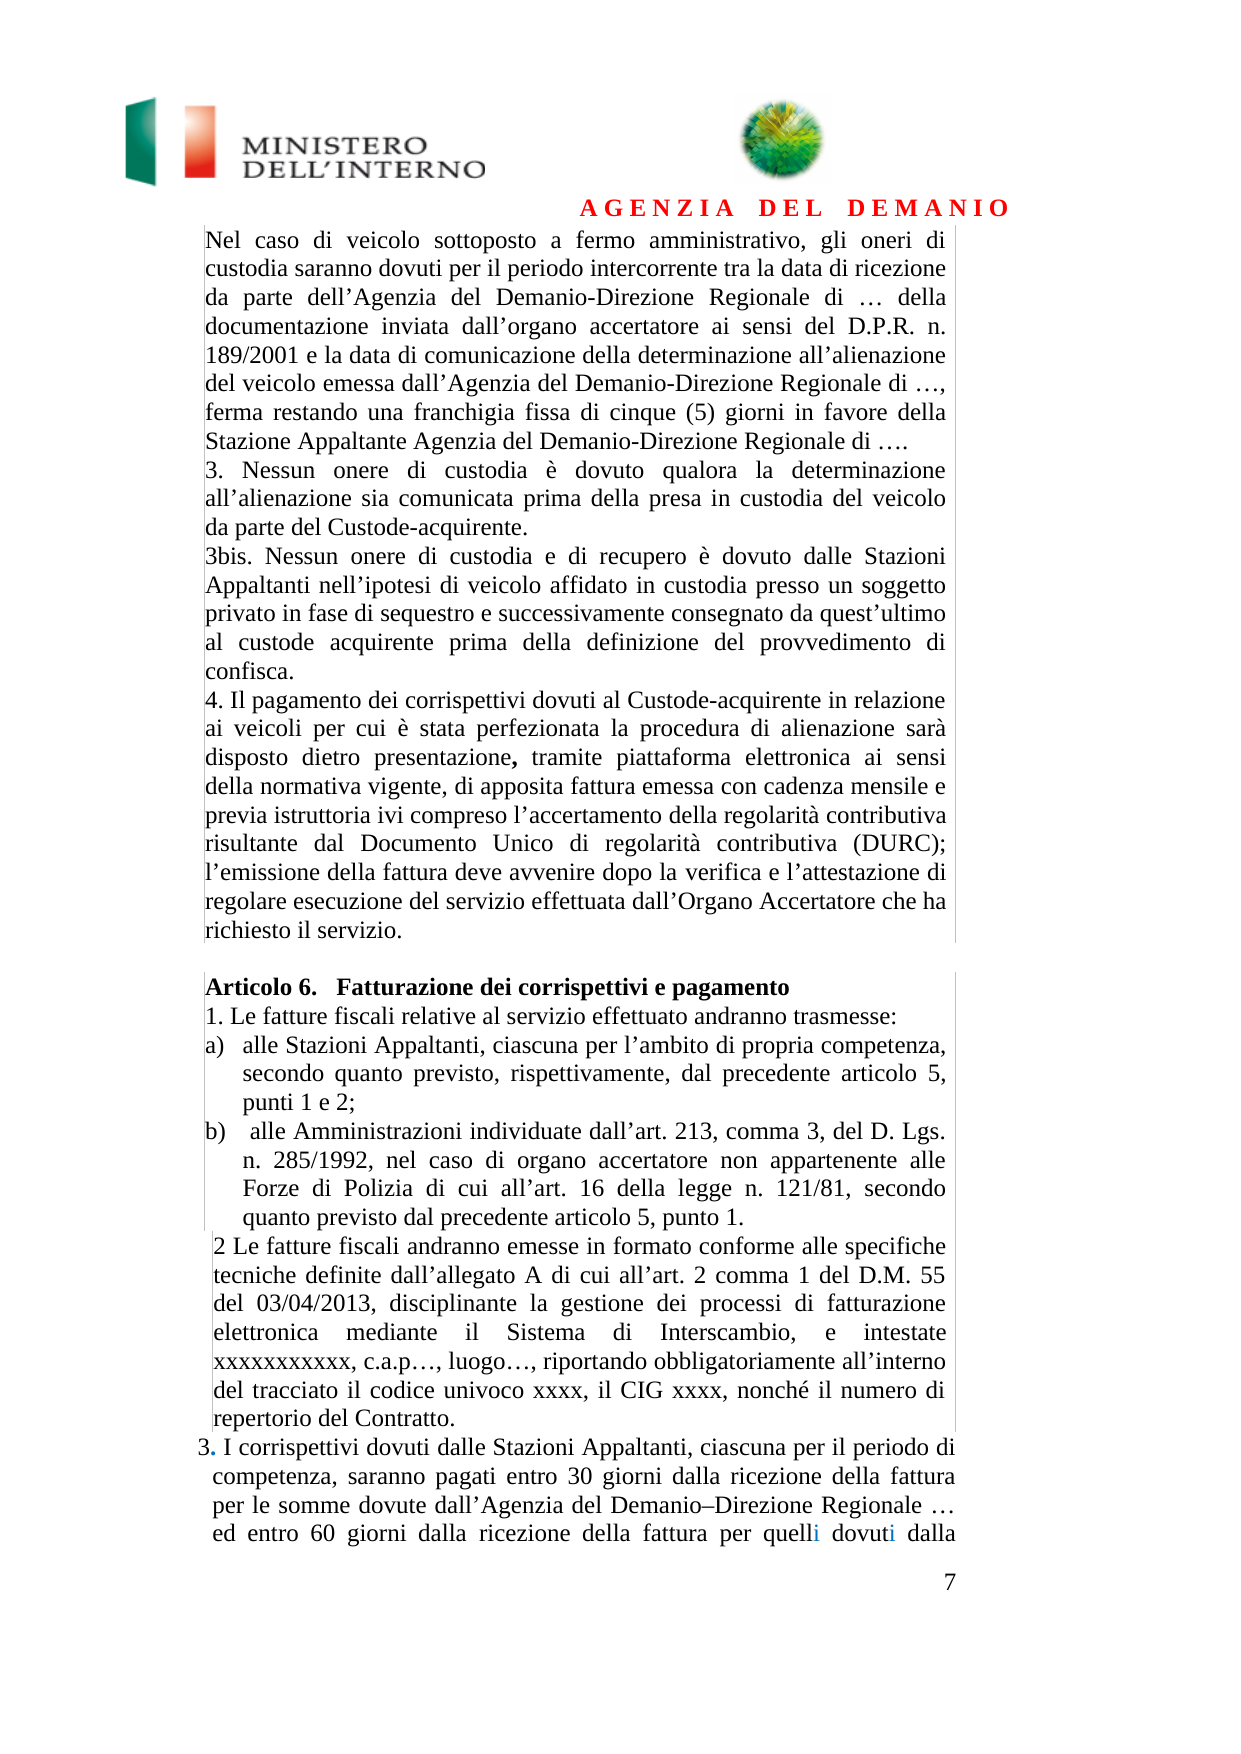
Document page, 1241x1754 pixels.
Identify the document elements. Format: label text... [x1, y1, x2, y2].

text 2 Le fatture fiscali andranno emesse in formato conforme alle specifiche tecniche definite dall’allegato A di cui all’art. 2 comma 1 del D.M. 55 del 03/04/2013, disciplinante la gestione dei processi di fatturazione elettronica mediante il Sistema di Interscambio, e intestate xxxxxxxxxxx, c.a.p…, luogo…, riportando obbligatoriamente all’interno del tracciato il codice univoco xxxx, il CIG xxxx, nonché il numero di repertorio del Contratto. [213, 1231, 955, 1432]
list alle Amministrazioni individuate dall’art. 213, comma 3, del D. Lgs. n. 285/1992, nel caso di organo accertatore non appartenente alle Forze di Polizia di cui all’art. 16 della legge n. 121/81, secondo quanto previsto dal precedente articolo 5, punto 1. [205, 1116, 955, 1231]
list alle Stazioni Appaltanti, ciascuna per l’ambito di propria competenza, secondo quanto previsto, rispettivamente, dal precedente articolo 5, punti 1 e 2; [205, 1030, 955, 1116]
text Articolo 6. Fatturazione dei corrispettivi e pagamento [205, 972, 955, 1001]
text 3bis. Nessun onere di custodia e di recupero è dovuto dalle Stazioni Appaltanti nell’ipotesi di veicolo affidato in custodia presso un soggetto privato in fase di sequestro e successivamente consegnato da quest’ultimo al custode acquirente prima della definizione del provvedimento di confisca. [205, 541, 955, 685]
text Nel caso di veicolo sottoposto a fermo amministrativo, gli oneri di custodia saranno dovuti per il periodo intercorrente tra la data di ricezione da parte dell’Agenzia del Demanio-Direzione Regionale di … della documentazione inviata dall’organo accertatore ai sensi del D.P.R. n. 189/2001 e la data di comunicazione della determinazione all’alienazione del veicolo emessa dall’Agenzia del Demanio-Direzione Regionale di …, ferma restando una franchigia fissa di cinque (5) giorni in favore della Stazione Appaltante Agenzia del Demanio-Direzione Regionale di …. [205, 225, 955, 455]
text 3. I corrispettivi dovuti dalle Stazioni Appaltanti, ciascuna per il periodo di competenza, saranno pagati entro 30 giorni dalla ricezione della fattura per le somme dovute dall’Agenzia del Demanio–Direzione Regionale … ed entro 60 giorni dalla ricezione della fattura per quelli dovuti dalla [197, 1432, 956, 1547]
text 1. Le fatture fiscali relative al servizio effettuato andranno trasmesse: [205, 1001, 955, 1030]
text 4. Il pagamento dei corrispettivi dovuti al Custode-acquirente in relazione ai veicoli per cui è stata perfezionata la procedura di alienazione sarà disposto dietro presentazione, tramite piattaforma elettronica ai sensi della normativa vigente, di apposita fattura emessa con cadenza mensile e previa istruttoria ivi compreso l’accertamento della regolarità contributiva risultante dal Documento Unico di regolarità contributiva (DURC); l’emissione della fattura deve avvenire dopo la verifica e l’attestazione di regolare esecuzione del servizio effettuata dall’Organo Accertatore che ha richiesto il servizio. [205, 685, 955, 943]
text 3. Nessun onere di custodia è dovuto qualora la determinazione all’alienazione sia comunicata prima della presa in custodia del veicolo da parte del Custode-acquirente. [205, 455, 955, 541]
